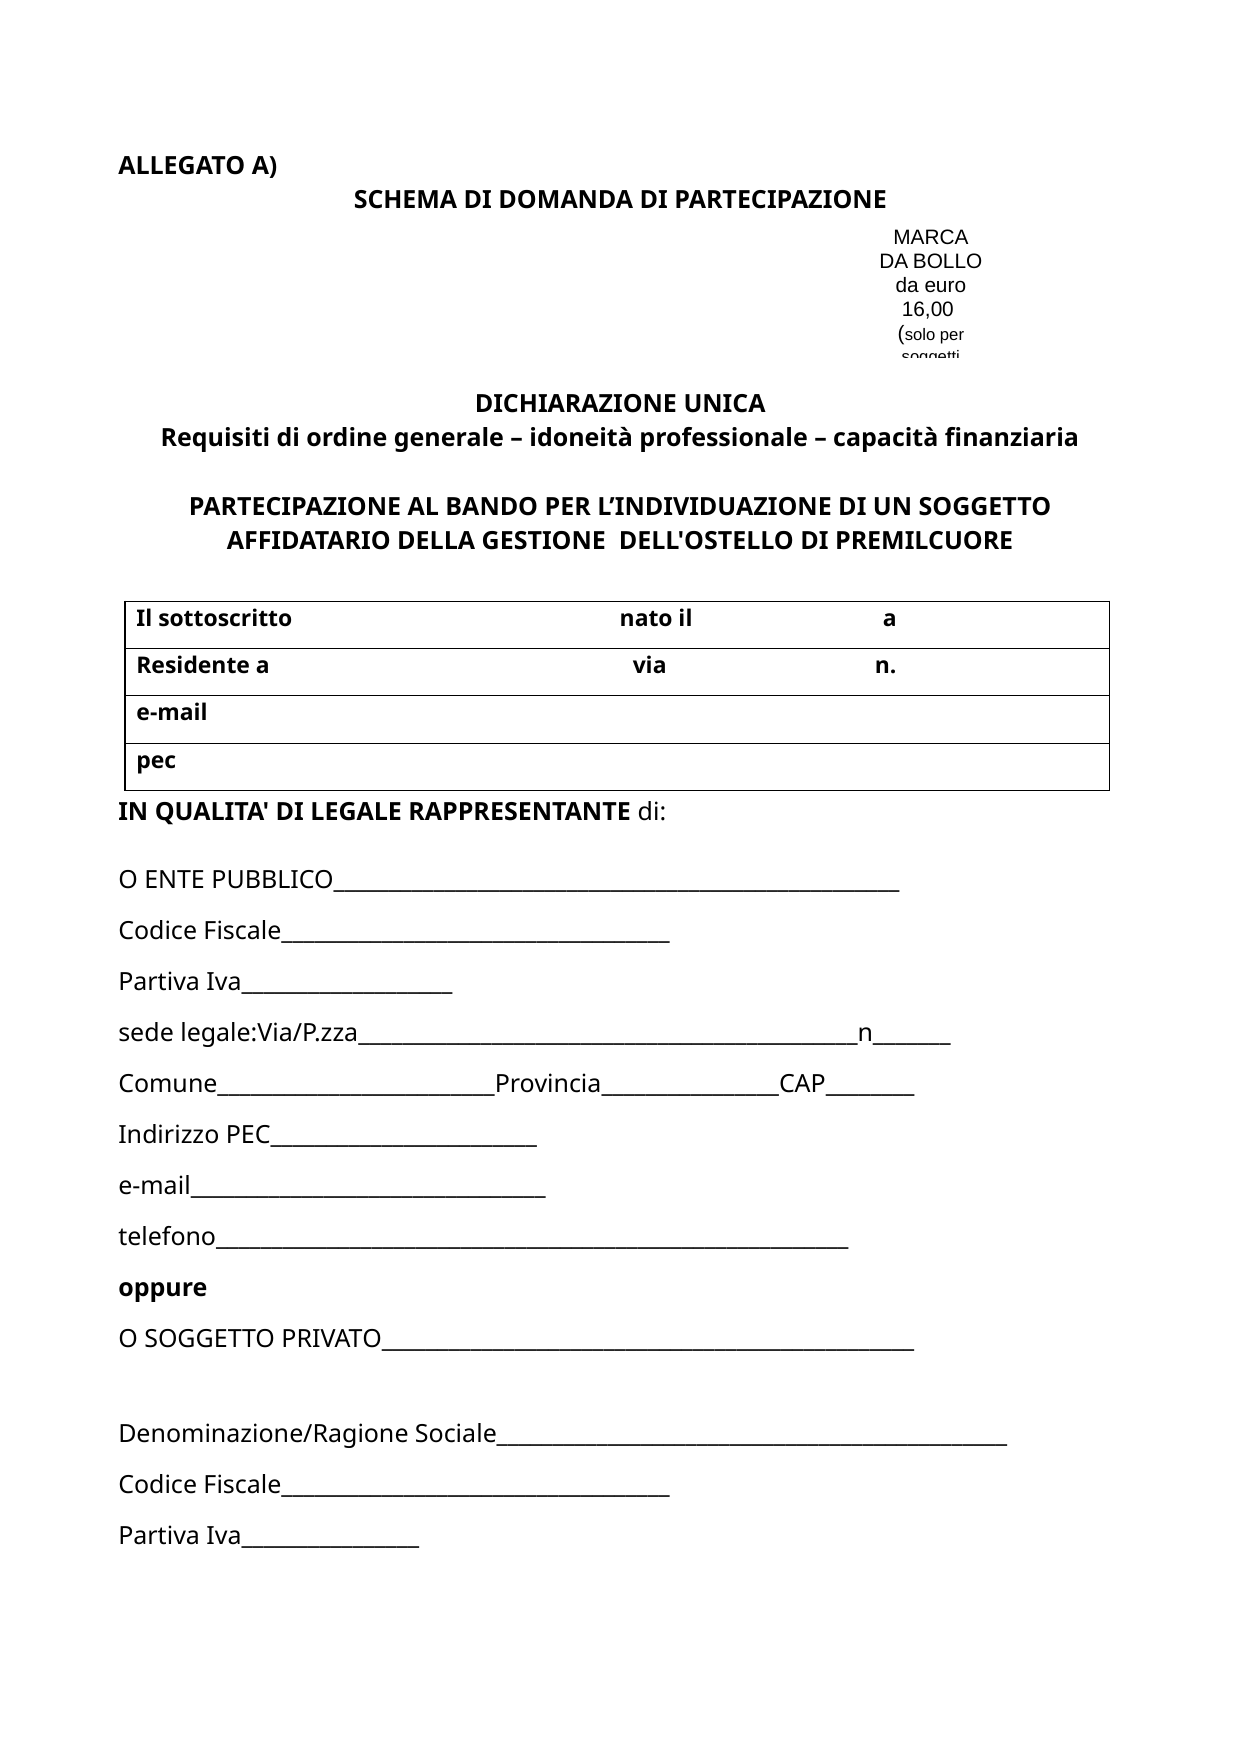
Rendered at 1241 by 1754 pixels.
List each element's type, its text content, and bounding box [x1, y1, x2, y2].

text SCHEMA DI DOMANDA DI PARTECIPAZIONE [118, 182, 1122, 216]
table_header Il sottoscritto nato il a [126, 602, 1109, 648]
text e-mail________________________________ [118, 1168, 1122, 1202]
text telefono_________________________________________________________ [118, 1219, 1122, 1253]
text Partiva Iva___________________ [118, 964, 1122, 998]
table_cell pec [126, 744, 1109, 790]
text (solo per soggetti privati) [876, 321, 985, 357]
text oppure [118, 1270, 1122, 1304]
text DA BOLLO [876, 249, 985, 273]
text Codice Fiscale___________________________________ [118, 1466, 1122, 1500]
text Denominazione/Ragione Sociale______________________________________________ [118, 1415, 1122, 1449]
text DICHIARAZIONE UNICA [118, 386, 1122, 420]
text O ENTE PUBBLICO___________________________________________________ [118, 862, 1122, 896]
text PARTECIPAZIONE AL BANDO PER L’INDIVIDUAZIONE DI UN SOGGETTO AFFIDATARIO DELLA GESTIONE DELL'OSTELLO DI PREMILCUORE [118, 488, 1122, 556]
table_cell Residente a via n. [126, 649, 1109, 695]
text Codice Fiscale___________________________________ [118, 913, 1122, 947]
text IN QUALITA' DI LEGALE RAPPRESENTANTE di: [118, 607, 1122, 828]
text da euro 16,00 [876, 273, 985, 321]
text MARCA [876, 225, 985, 249]
text Partiva Iva________________ [118, 1517, 1122, 1551]
table_cell e-mail [126, 696, 1109, 742]
text Requisiti di ordine generale – idoneità professionale – capacità finanziaria [118, 420, 1122, 454]
text ALLEGATO A) [118, 148, 1122, 182]
text sede legale:Via/P.zza_____________________________________________n_______ [118, 1015, 1122, 1049]
text Comune_________________________Provincia________________CAP________ Indirizzo PEC________________________ [118, 1066, 1122, 1151]
text O SOGGETTO PRIVATO________________________________________________ [118, 1321, 1122, 1355]
